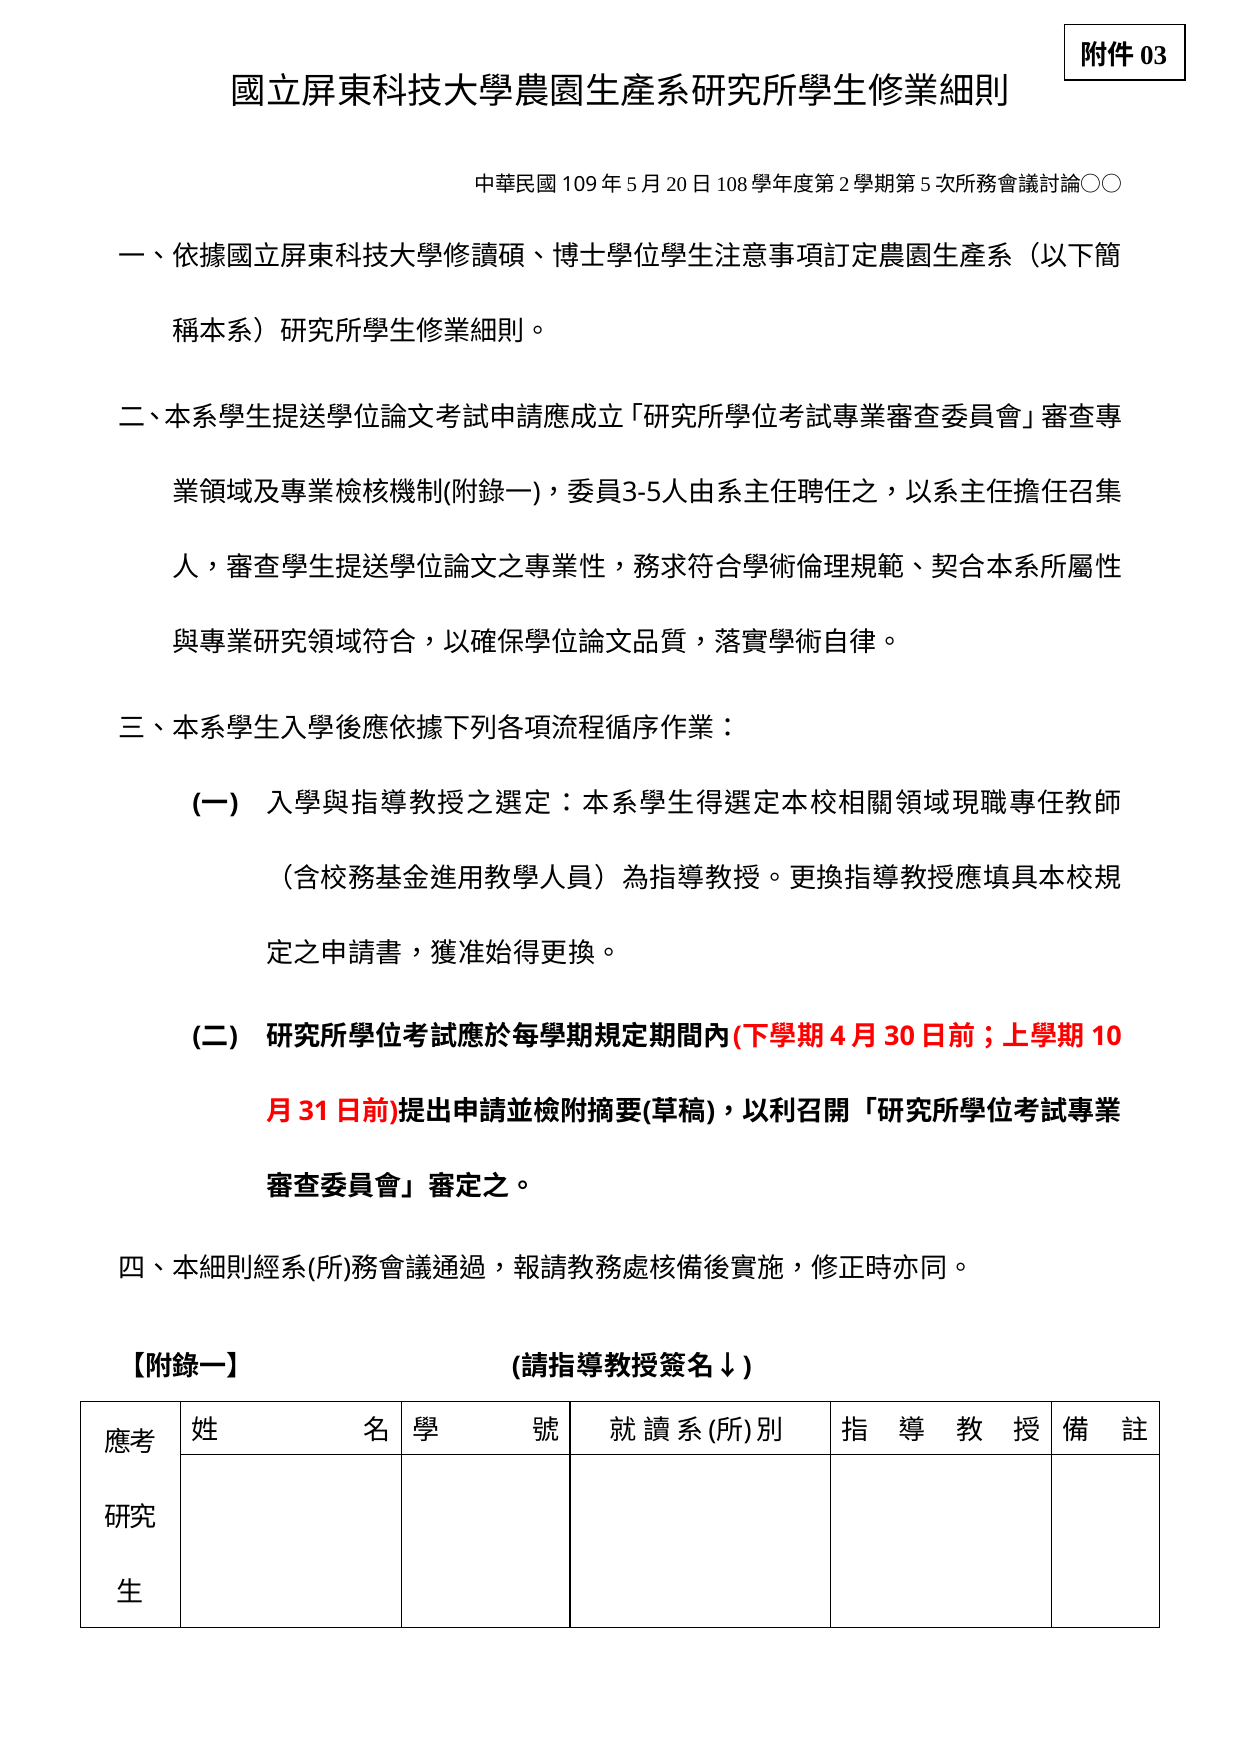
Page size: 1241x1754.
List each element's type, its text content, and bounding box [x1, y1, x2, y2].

table_header 備註 [1052, 1402, 1159, 1454]
text 中華民國109年5月20日108學年度第2學期第5次所務會議討論○○ [173, 163, 1122, 201]
text 【附錄一】 (請指導教授簽名↓) [118, 1326, 1122, 1401]
text 四、本細則經系(所)務會議通過，報請教務處核備後實施，修正時亦同。 [118, 1228, 1122, 1303]
table_header 指導教授 [831, 1402, 1051, 1454]
list 入學與指導教授之選定：本系學生得選定本校相關領域現職專任教師（含校務基金進用教學人員）為指導教授。更換指導教授應填具本校規定之申請書，獲准始得更換。 [192, 763, 1122, 988]
text 附件03 [1080, 33, 1169, 72]
table_cell [571, 1455, 830, 1627]
table_header 應考研究生 [81, 1402, 180, 1627]
text 國立屏東科技大學農園生產系研究所學生修業細則 [118, 51, 1122, 126]
table_header 就 讀 系 (所) 別 [571, 1402, 830, 1454]
table_cell [1052, 1455, 1159, 1627]
text 二、本系學生提送學位論文考試申請應成立「研究所學位考試專業審查委員會」審查專業領域及專業檢核機制(附錄一)，委員3-5人由系主任聘任之，以系主任擔任召集人，審查學生提送學位論文之專業性，務求符合學術倫理規範、契合本系所屬性與專業研究領域符合，以確保學位論文品質，落實學術自律。 [118, 377, 1122, 677]
table_header 學號 [402, 1402, 569, 1454]
text 一、依據國立屏東科技大學修讀碩、博士學位學生注意事項訂定農園生產系（以下簡稱本系）研究所學生修業細則。 [118, 216, 1122, 366]
text 三、本系學生入學後應依據下列各項流程循序作業： [118, 688, 1122, 763]
table_header 姓名 [181, 1402, 401, 1454]
table_cell [181, 1455, 401, 1627]
list 研究所學位考試應於每學期規定期間內(下學期4月30日前；上學期10月31日前)提出申請並檢附摘要(草稿)，以利召開「研究所學位考試專業審查委員會」審定之。 [192, 996, 1122, 1221]
table_cell [831, 1455, 1051, 1627]
table_cell [402, 1455, 569, 1627]
